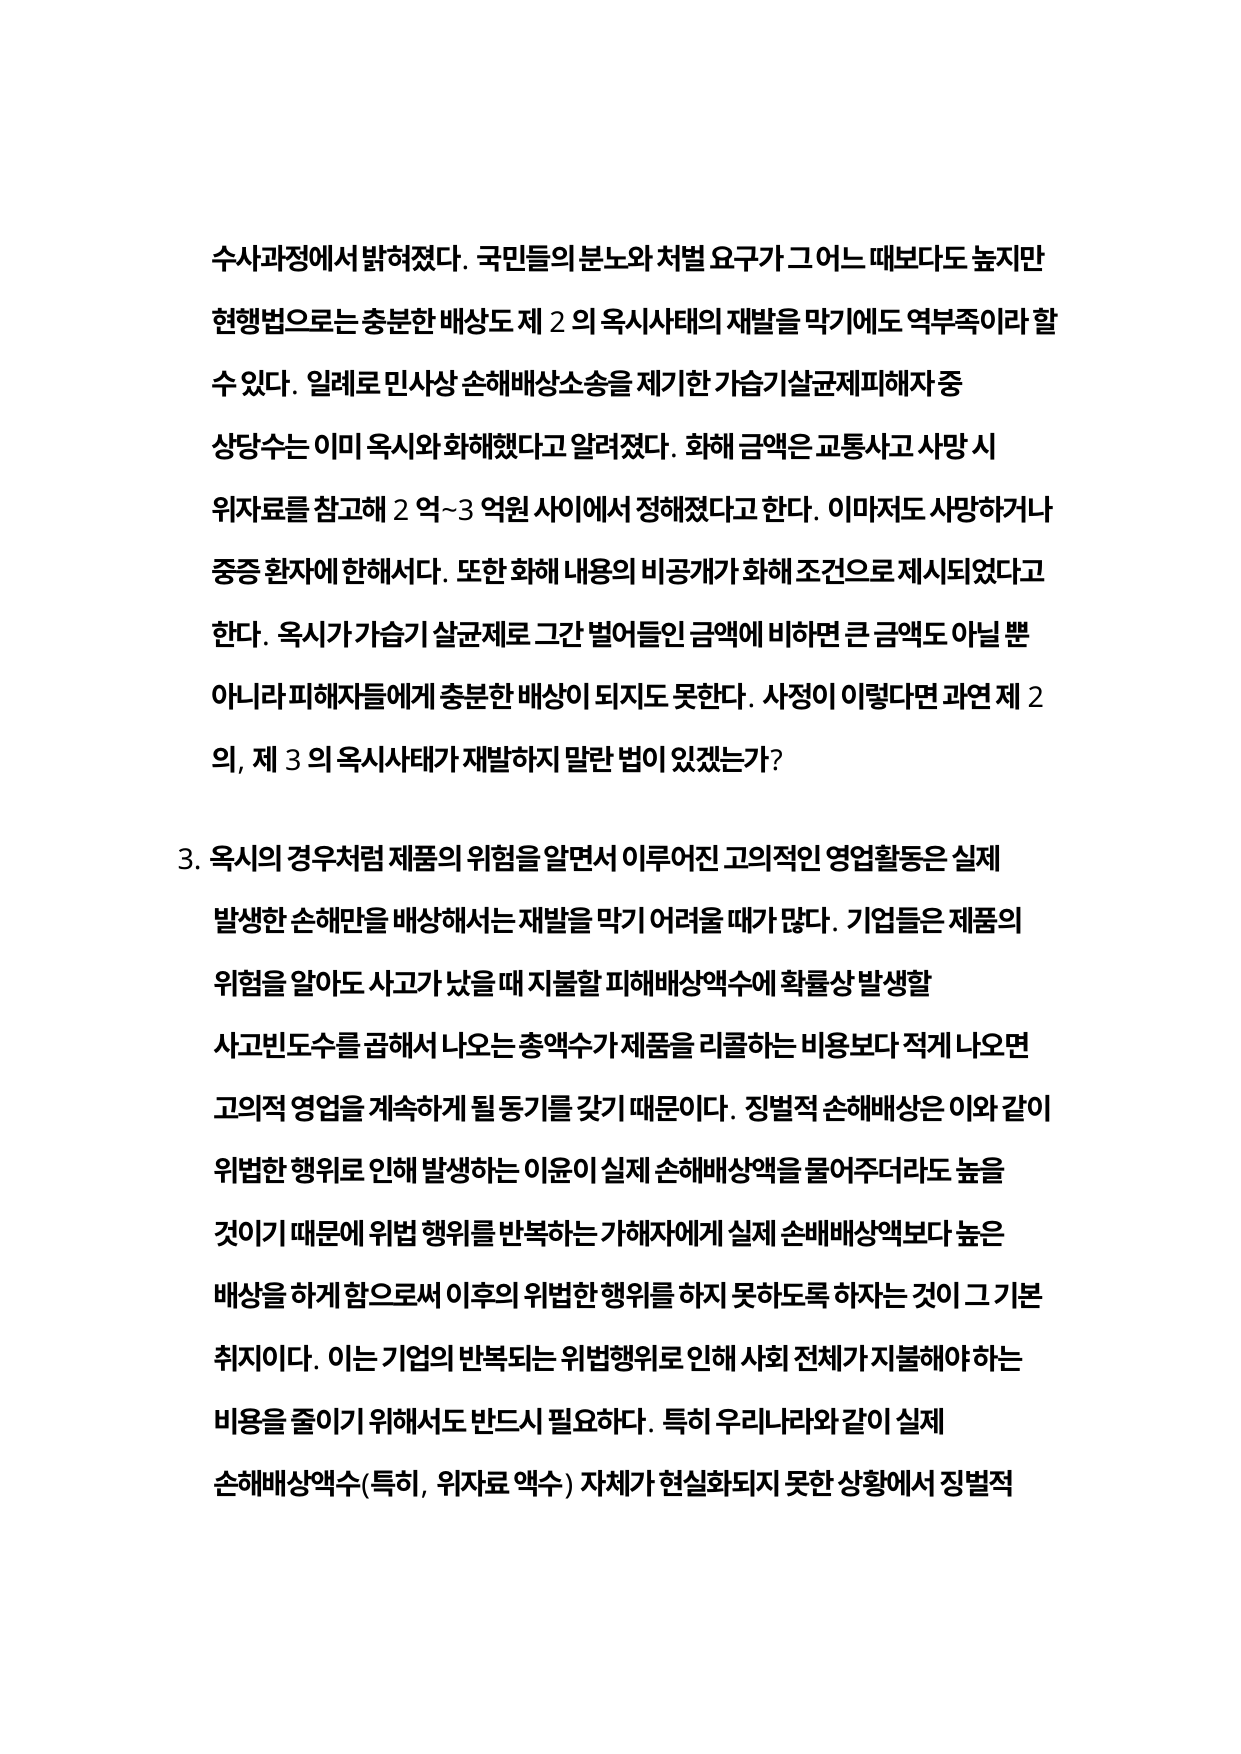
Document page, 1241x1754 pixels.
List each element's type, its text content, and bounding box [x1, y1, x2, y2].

text 수사과정에서 밝혀졌다. 국민들의 분노와 처벌 요구가 그 어느 때보다도 높지만 현행법으로는 충분한 배상도 제2의 옥시사태의 재발을 막기에도 역부족이라 할 수 있다. 일례로 민사상 손해배상소송을 제기한 가습기살균제피해자 중 상당수는 이미 옥시와 화해했다고 알려졌다. 화해 금액은 교통사고 사망 시 위자료를 참고해 2억~3억원 사이에서 정해졌다고 한다. 이마저도 사망하거나 중증 환자에 한해서다. 또한 화해 내용의 비공개가 화해 조건으로 제시되었다고 한다. 옥시가 가습기 살균제로 그간 벌어들인 금액에 비하면 큰 금액도 아닐 뿐 아니라 피해자들에게 충분한 배상이 되지도 못한다. 사정이 이렇다면 과연 제2의, 제3의 옥시사태가 재발하지 말란 법이 있겠는가? [177, 236, 1063, 779]
text 3. 옥시의 경우처럼 제품의 위험을 알면서 이루어진 고의적인 영업활동은 실제 발생한 손해만을 배상해서는 재발을 막기 어려울 때가 많다. 기업들은 제품의 위험을 알아도 사고가 났을 때 지불할 피해배상액수에 확률상 발생할 사고빈도수를 곱해서 나오는 총액수가 제품을 리콜하는 비용보다 적게 나오면 고의적 영업을 계속하게 될 동기를 갖기 때문이다. 징벌적 손해배상은 이와 같이 위법한 행위로 인해 발생하는 이윤이 실제 손해배상액을 물어주더라도 높을 것이기 때문에 위법 행위를 반복하는 가해자에게 실제 손배배상액보다 높은 배상을 하게 함으로써 이후의 위법한 행위를 하지 못하도록 하자는 것이 그 기본 취지이다. 이는 기업의 반복되는 위법행위로 인해 사회 전체가 지불해야 하는 비용을 줄이기 위해서도 반드시 필요하다. 특히 우리나라와 같이 실제 손해배상액수(특히, 위자료 액수) 자체가 현실화되지 못한 상황에서 징벌적 [177, 836, 1063, 1503]
